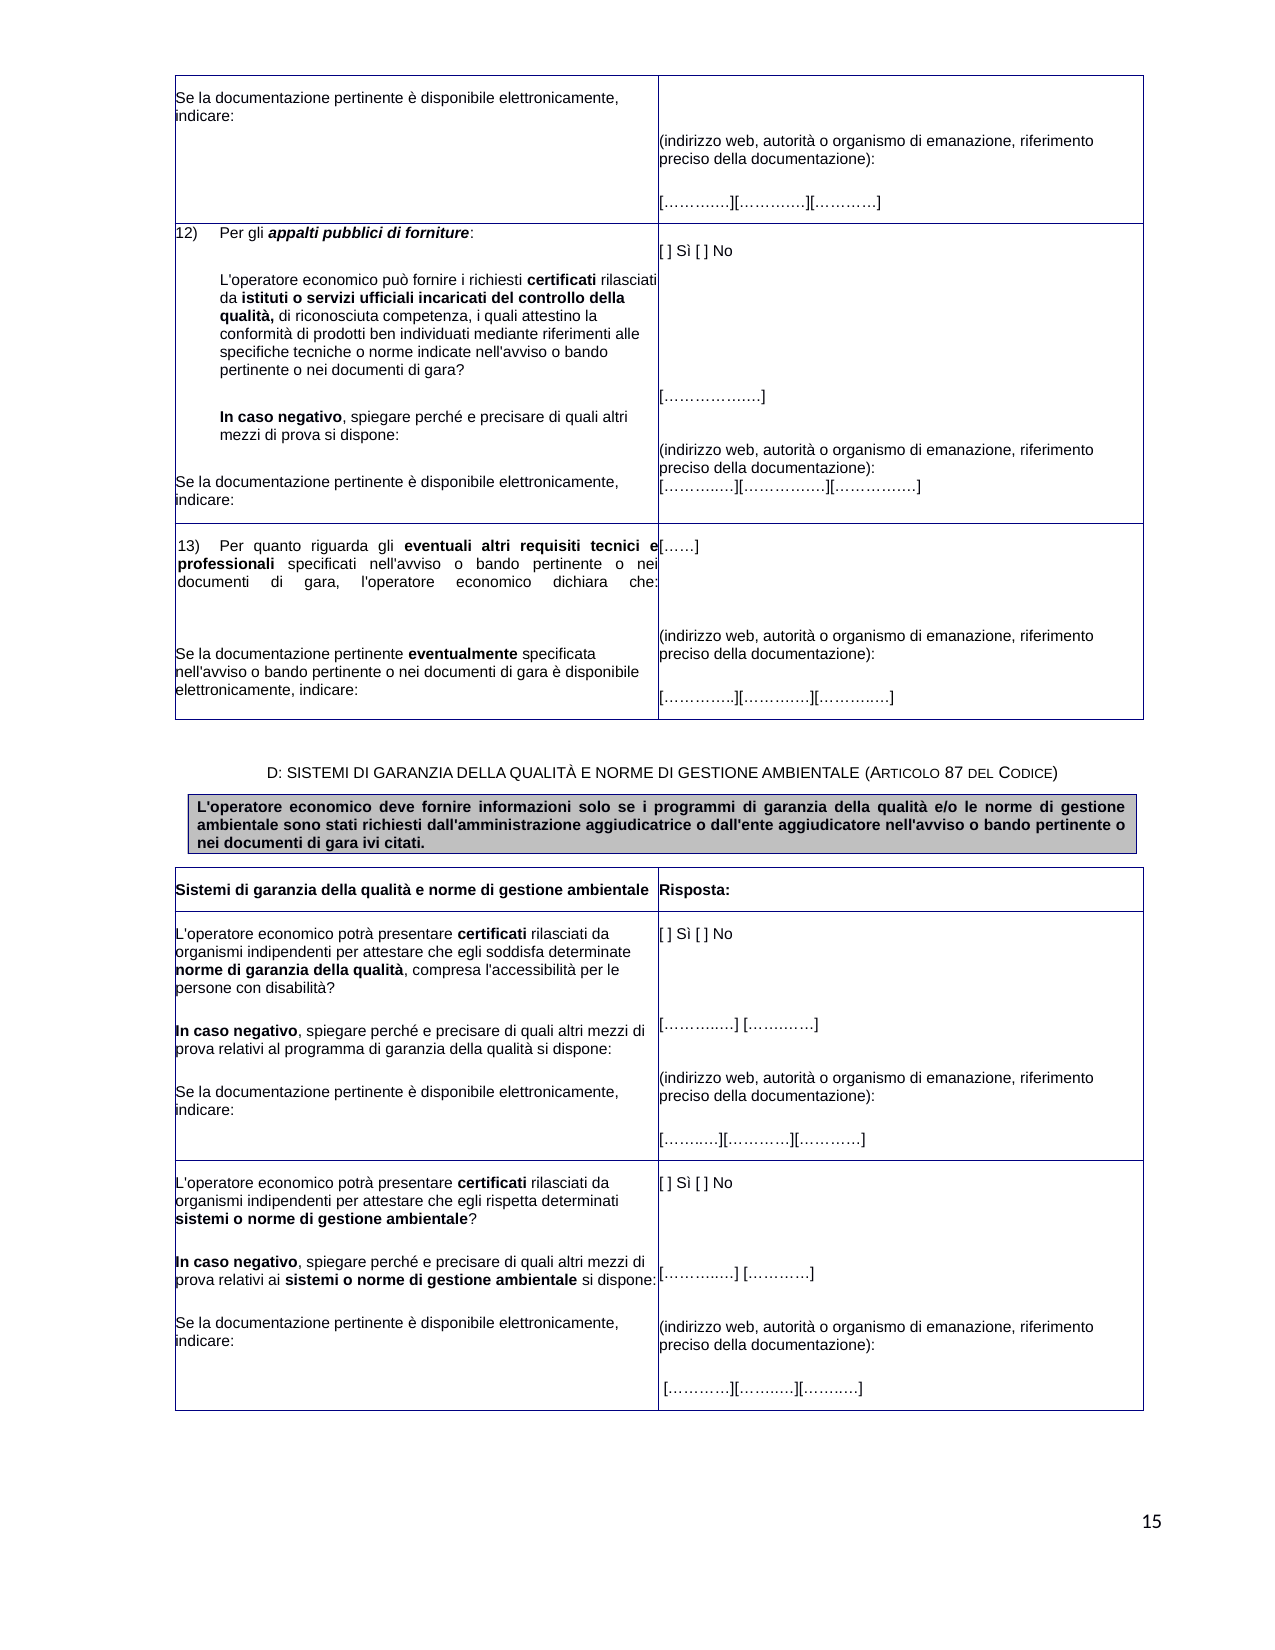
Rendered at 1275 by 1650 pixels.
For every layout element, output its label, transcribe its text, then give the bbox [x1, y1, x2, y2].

table_cell 12) Per gli appalti pubblici di forniture: L'operatore economico può fornire i richiesti certificati rilasciati da istituti o servizi ufficiali incaricati del controllo della qualità, di riconosciuta competenza, i quali attestino la conformità di prodotti ben individuati mediante riferimenti alle specifiche tecniche o norme indicate nell'avviso o bando pertinente o nei documenti di gara? In caso negativo, spiegare perché e precisare di quali altri mezzi di prova si dispone: Se la documentazione pertinente è disponibile elettronicamente, indicare: [176, 224, 658, 523]
table_cell [……] (indirizzo web, autorità o organismo di emanazione, riferimento preciso della documentazione): […………..][……….…][………..…] [659, 524, 1143, 718]
title D: SISTEMI di garanzia della qualità e norme di gestione ambientale (Articolo 87 del Codice) [187, 762, 1137, 782]
table_cell L'operatore economico potrà presentare certificati rilasciati da organismi indipendenti per attestare che egli rispetta determinati sistemi o norme di gestione ambientale? In caso negativo, spiegare perché e precisare di quali altri mezzi di prova relativi ai sistemi o norme di gestione ambientale si dispone: Se la documentazione pertinente è disponibile elettronicamente, indicare: [176, 1161, 658, 1409]
table_cell 11) Per gli appalti pubblici di forniture: L'operatore economico fornirà i campioni, le descrizioni o le fotografie dei prodotti da fornire, non necessariamente accompagnati dalle certificazioni di autenticità, come richiesti; se applicabile, l'operatore economico dichiara inoltre che provvederà a fornire le richieste certificazioni di autenticità. Se la documentazione pertinente è disponibile elettronicamente, indicare: [176, 76, 658, 223]
text L'operatore economico deve fornire informazioni solo se i programmi di garanzia della qualità e/o le norme di gestione ambientale sono stati richiesti dall'amministrazione aggiudicatrice o dall'ente aggiudicatore nell'avviso o bando pertinente o nei documenti di gara ivi citati. [189, 795, 1136, 853]
table_cell [ ] Sì [ ] No [………..…] […….……] (indirizzo web, autorità o organismo di emanazione, riferimento preciso della documentazione): [……..…][…………][…………] [659, 912, 1143, 1160]
table_cell L'operatore economico potrà presentare certificati rilasciati da organismi indipendenti per attestare che egli soddisfa determinate norme di garanzia della qualità, compresa l'accessibilità per le persone con disabilità? In caso negativo, spiegare perché e precisare di quali altri mezzi di prova relativi al programma di garanzia della qualità si dispone: Se la documentazione pertinente è disponibile elettronicamente, indicare: [176, 912, 658, 1160]
table_header Sistemi di garanzia della qualità e norme di gestione ambientale [176, 868, 658, 911]
table_cell 13) Per quanto riguarda gli eventuali altri requisiti tecnici e professionali specificati nell'avviso o bando pertinente o nei documenti di gara, l'operatore economico dichiara che: Se la documentazione pertinente eventualmente specificata nell'avviso o bando pertinente o nei documenti di gara è disponibile elettronicamente, indicare: [176, 524, 658, 718]
table_header Risposta: [659, 868, 1143, 911]
table_cell [ ] Sì [ ] No [………..…] […………] (indirizzo web, autorità o organismo di emanazione, riferimento preciso della documentazione): […………][……..…][……..…] [659, 1161, 1143, 1409]
table_cell (indirizzo web, autorità o organismo di emanazione, riferimento preciso della documentazione): [……….…][……….…][…………] [659, 76, 1143, 223]
table_cell [ ] Sì [ ] No […………….…] (indirizzo web, autorità o organismo di emanazione, riferimento preciso della documentazione): [………..…][………….…][………….…] [659, 224, 1143, 523]
